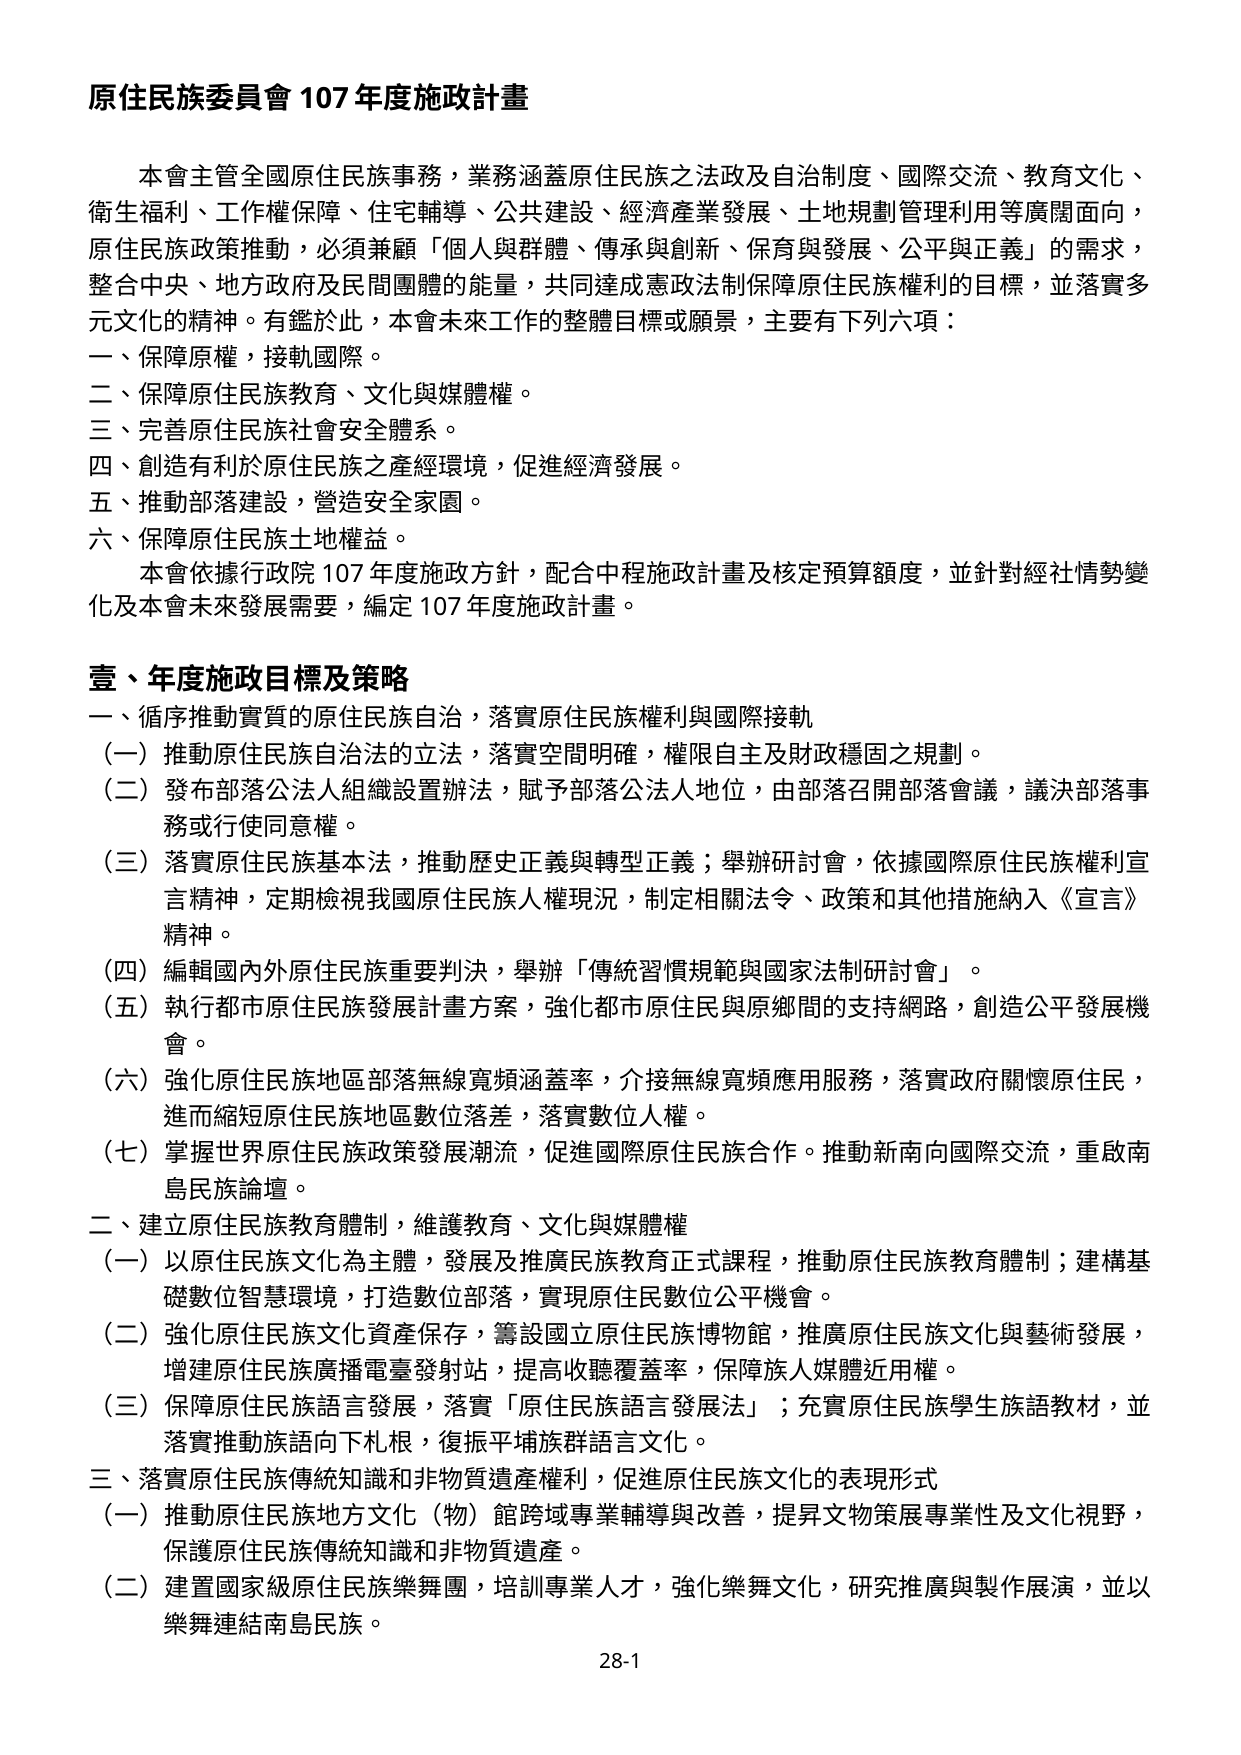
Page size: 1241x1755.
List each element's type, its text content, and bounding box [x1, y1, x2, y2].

text 三、完善原住民族社會安全體系。 [89, 410, 1152, 447]
text 一、保障原權，接軌國際。 [89, 338, 1152, 374]
text （一）以原住民族文化為主體，發展及推廣民族教育正式課程，推動原住民族教育體制；建構基礎數位智慧環境，打造數位部落，實現原住民數位公平機會。 [89, 1242, 1152, 1314]
text （五）執行都市原住民族發展計畫方案，強化都市原住民與原鄉間的支持網路，創造公平發展機會。 [89, 988, 1152, 1060]
text 一、循序推動實質的原住民族自治，落實原住民族權利與國際接軌 [89, 698, 1152, 734]
text 二、建立原住民族教育體制，維護教育、文化與媒體權 [89, 1205, 1152, 1242]
text 三、落實原住民族傳統知識和非物質遺產權利，促進原住民族文化的表現形式 [89, 1459, 1152, 1495]
text （七）掌握世界原住民族政策發展潮流，促進國際原住民族合作。推動新南向國際交流，重啟南島民族論壇。 [89, 1133, 1152, 1205]
text 本會主管全國原住民族事務，業務涵蓋原住民族之法政及自治制度、國際交流、教育文化、衛生福利、工作權保障、住宅輔導、公共建設、經濟產業發展、土地規劃管理利用等廣闊面向，原住民族政策推動，必須兼顧「個人與群體、傳承與創新、保育與發展、公平與正義」的需求，整合中央、地方政府及民間團體的能量，共同達成憲政法制保障原住民族權利的目標，並落實多元文化的精神。有鑑於此，本會未來工作的整體目標或願景，主要有下列六項： [89, 157, 1152, 338]
text 六、保障原住民族土地權益。 [89, 519, 1152, 555]
text 本會依據行政院107年度施政方針，配合中程施政計畫及核定預算額度，並針對經社情勢變化及本會未來發展需要，編定107年度施政計畫。 [89, 555, 1152, 622]
text 五、推動部落建設，營造安全家園。 [89, 483, 1152, 519]
text 四、創造有利於原住民族之產經環境，促進經濟發展。 [89, 447, 1152, 483]
text （四）編輯國內外原住民族重要判決，舉辦「傳統習慣規範與國家法制研討會」。 [89, 952, 1152, 988]
text 壹、年度施政目標及策略 [89, 656, 1152, 698]
text 二、保障原住民族教育、文化與媒體權。 [89, 374, 1152, 410]
text （三）落實原住民族基本法，推動歷史正義與轉型正義；舉辦研討會，依據國際原住民族權利宣言精神，定期檢視我國原住民族人權現況，制定相關法令、政策和其他措施納入《宣言》精神。 [89, 843, 1152, 952]
text （二）強化原住民族文化資產保存，籌設國立原住民族博物館，推廣原住民族文化與藝術發展，增建原住民族廣播電臺發射站，提高收聽覆蓋率，保障族人媒體近用權。 [89, 1314, 1152, 1387]
text （一）推動原住民族自治法的立法，落實空間明確，權限自主及財政穩固之規劃。 [89, 734, 1152, 770]
text （六）強化原住民族地區部落無線寬頻涵蓋率，介接無線寬頻應用服務，落實政府關懷原住民，進而縮短原住民族地區數位落差，落實數位人權。 [89, 1060, 1152, 1133]
text （二）建置國家級原住民族樂舞團，培訓專業人才，強化樂舞文化，研究推廣與製作展演，並以樂舞連結南島民族。 [89, 1568, 1152, 1640]
text 原住民族委員會107年度施政計畫 [89, 75, 1152, 117]
text （一）推動原住民族地方文化（物）館跨域專業輔導與改善，提昇文物策展專業性及文化視野，保護原住民族傳統知識和非物質遺產。 [89, 1495, 1152, 1568]
text （二）發布部落公法人組織設置辦法，賦予部落公法人地位，由部落召開部落會議，議決部落事務或行使同意權。 [89, 770, 1152, 843]
text （三）保障原住民族語言發展，落實「原住民族語言發展法」；充實原住民族學生族語教材，並落實推動族語向下札根，復振平埔族群語言文化。 [89, 1387, 1152, 1459]
